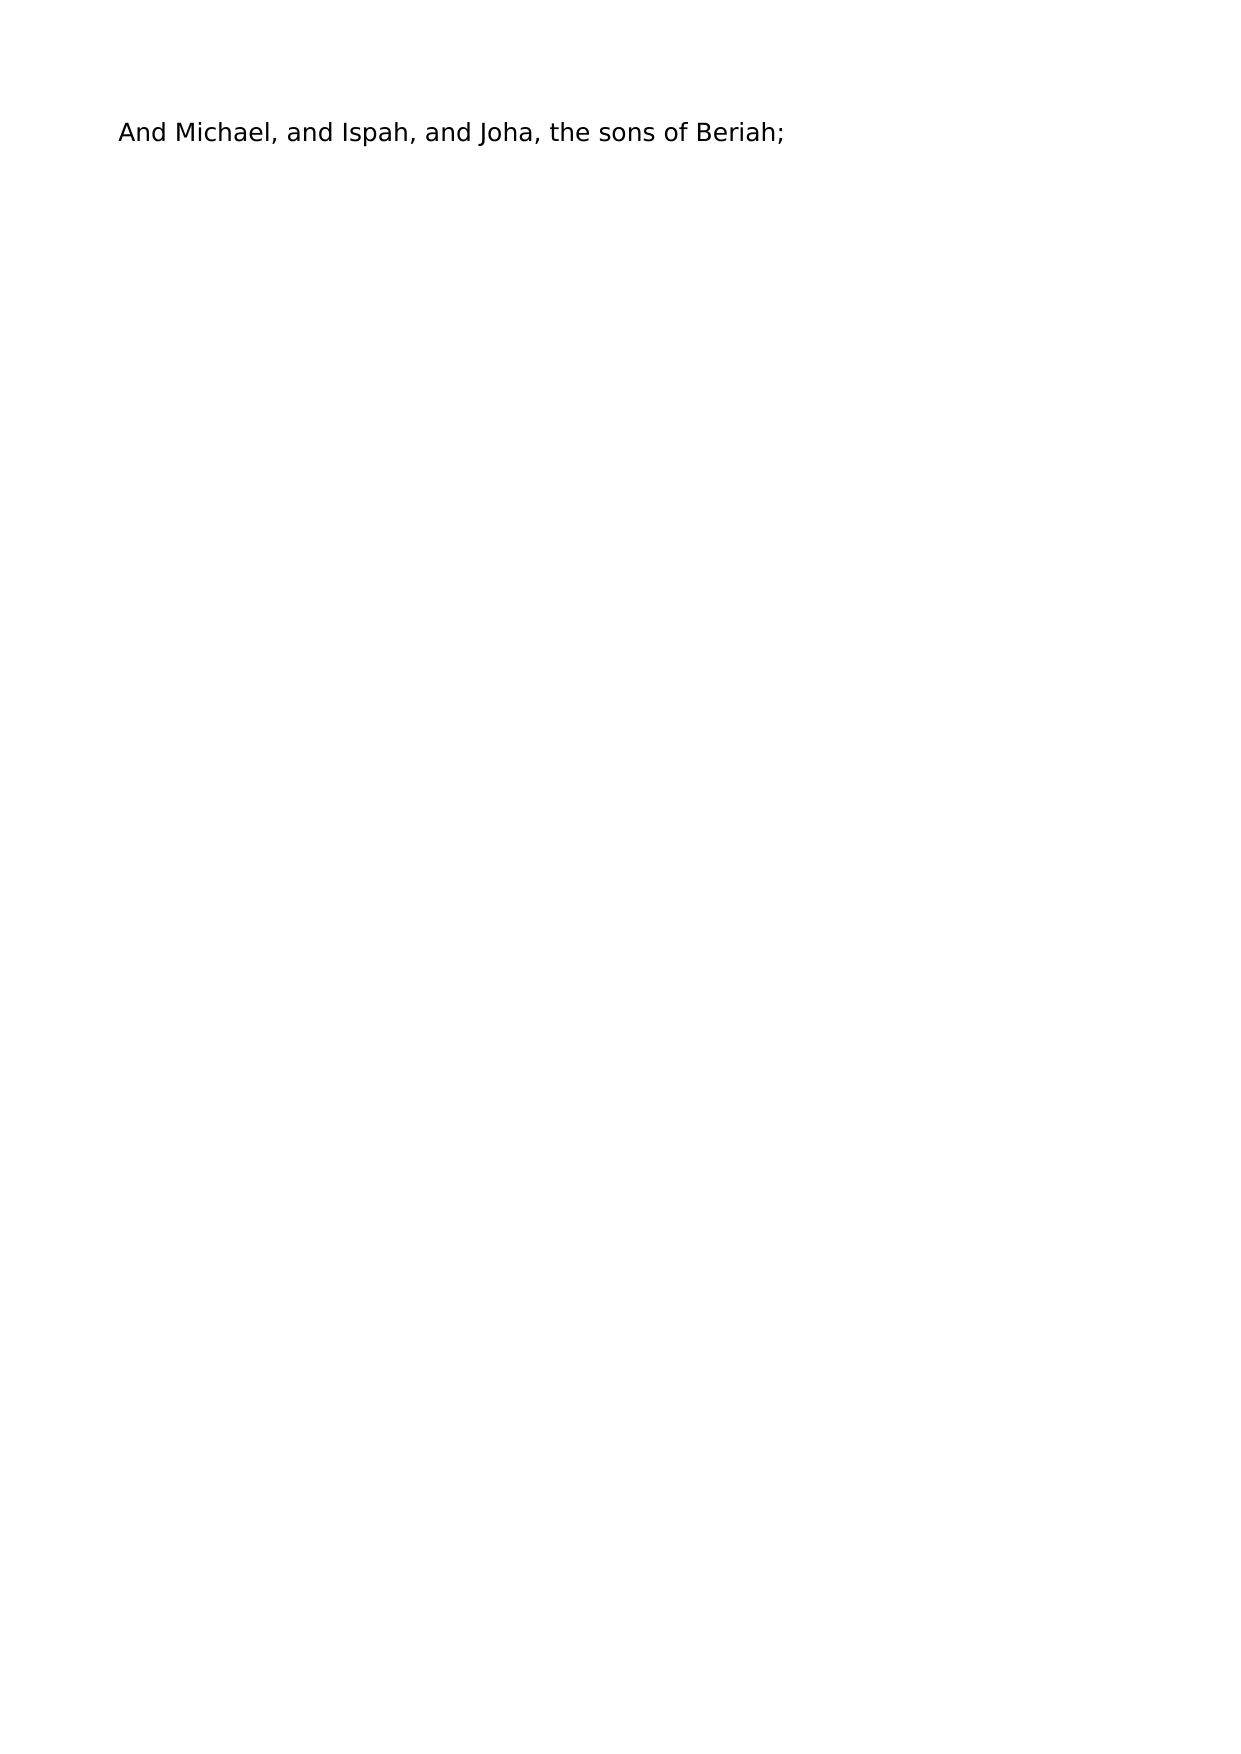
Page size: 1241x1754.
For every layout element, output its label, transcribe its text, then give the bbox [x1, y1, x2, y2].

text And Michael, and Ispah, and Joha, the sons of Beriah; [118, 118, 1122, 147]
